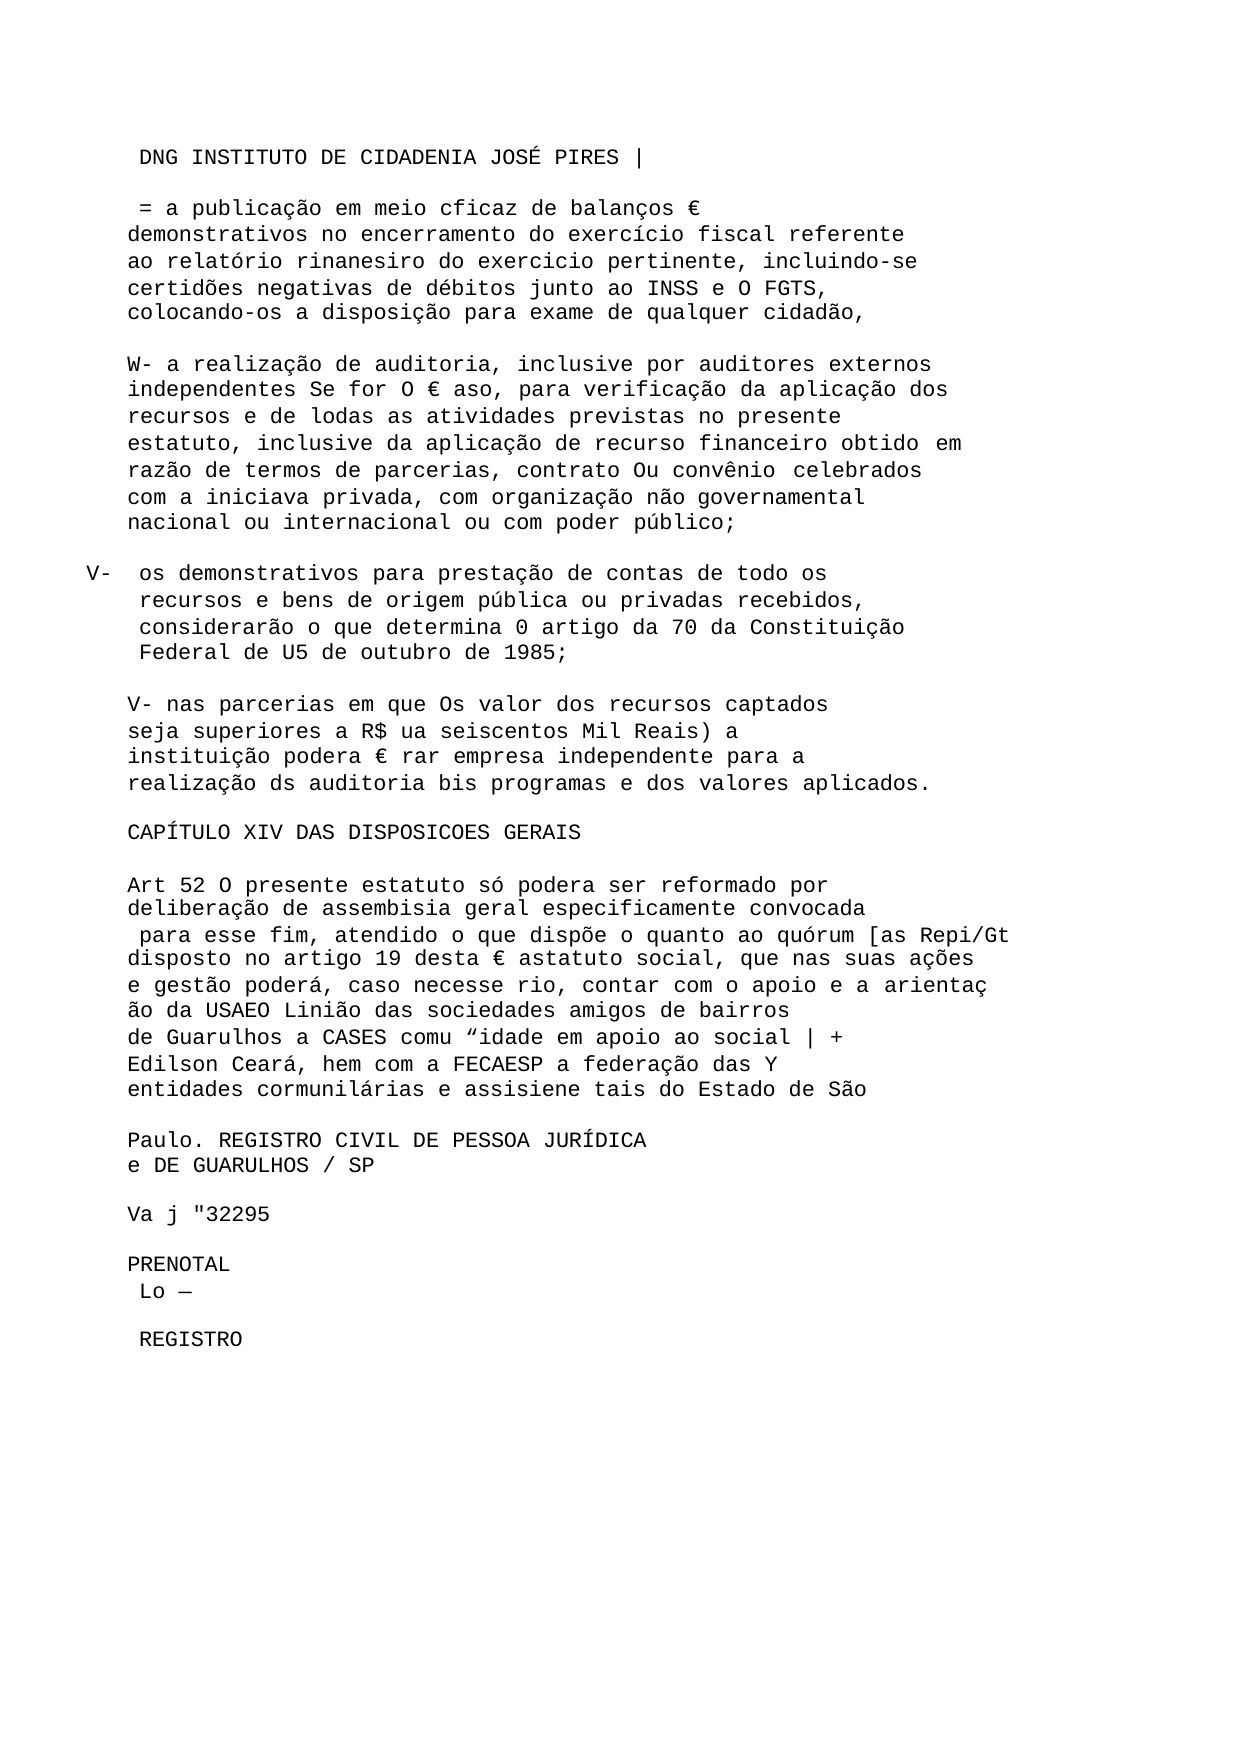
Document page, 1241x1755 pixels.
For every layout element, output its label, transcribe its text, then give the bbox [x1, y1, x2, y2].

text demonstrativos no encerramento do exercício fiscal referente ao relatório rinanesiro do exercicio pertinente, incluindo-se certidões negativas de débitos junto ao INSS e O FGTS, colocando-os a disposição para exame de qualquer cidadão, [127, 221, 941, 326]
text Paulo. REGISTRO CIVIL DE PESSOA JURÍDICA e DE GUARULHOS / SP [127, 1127, 669, 1179]
list os demonstrativos para prestação de contas de todo os recursos e bens de origem pública ou privadas recebidos, considerarão o que determina 0 artigo da 70 da Constituição Federal de U5 de outubro de 1985; [127, 560, 914, 666]
text realização ds auditoria bis programas e dos valores aplicados. CAPÍTULO XIV DAS DISPOSICOES GERAIS [127, 769, 952, 846]
text disposto no artigo 19 desta € astatuto social, que nas suas ações e gestão poderá, caso necesse rio, contar com o apoio e a arientaç ão da USAEO Linião das sociedades amigos de bairros [127, 947, 988, 1023]
text Va j "32295 PRENOTAL [127, 1182, 319, 1282]
text V- nas parcerias em que Os valor dos recursos captados seja superiores a R$ ua seiscentos Mil Reais) a instituição podera € rar empresa independente para a [127, 691, 875, 769]
text W- a realização de auditoria, inclusive por auditores externos independentes Se for O € aso, para verificação da aplicação dos recursos e de lodas as atividades previstas no presente estatuto, inclusive da aplicação de recurso financeiro obtido em razão de termos de parcerias, contrato Ou convênio celebrados com a iniciava privada, com organização não governamental nacional ou internacional ou com poder público; [127, 351, 962, 536]
text Art 52 O presente estatuto só podera ser reformado por deliberação de assembisia geral especificamente convocada [127, 871, 952, 922]
text REGISTRO [139, 1328, 1066, 1353]
text de Guarulhos a CASES comu “idade em apoio ao social | + Edilson Ceará, hem com a FECAESP a federação das Y entidades cormunilárias e assisiene tais do Estado de São [127, 1024, 888, 1102]
text DNG INSTITUTO DE CIDADENIA JOSÉ PIRES | [139, 146, 1066, 171]
text Lo — [139, 1282, 1066, 1303]
text para esse fim, atendido o que dispõe o quanto ao quórum [as Repi/Gt [139, 922, 1066, 947]
text = a publicação em meio cficaz de balanços € [139, 196, 1066, 221]
